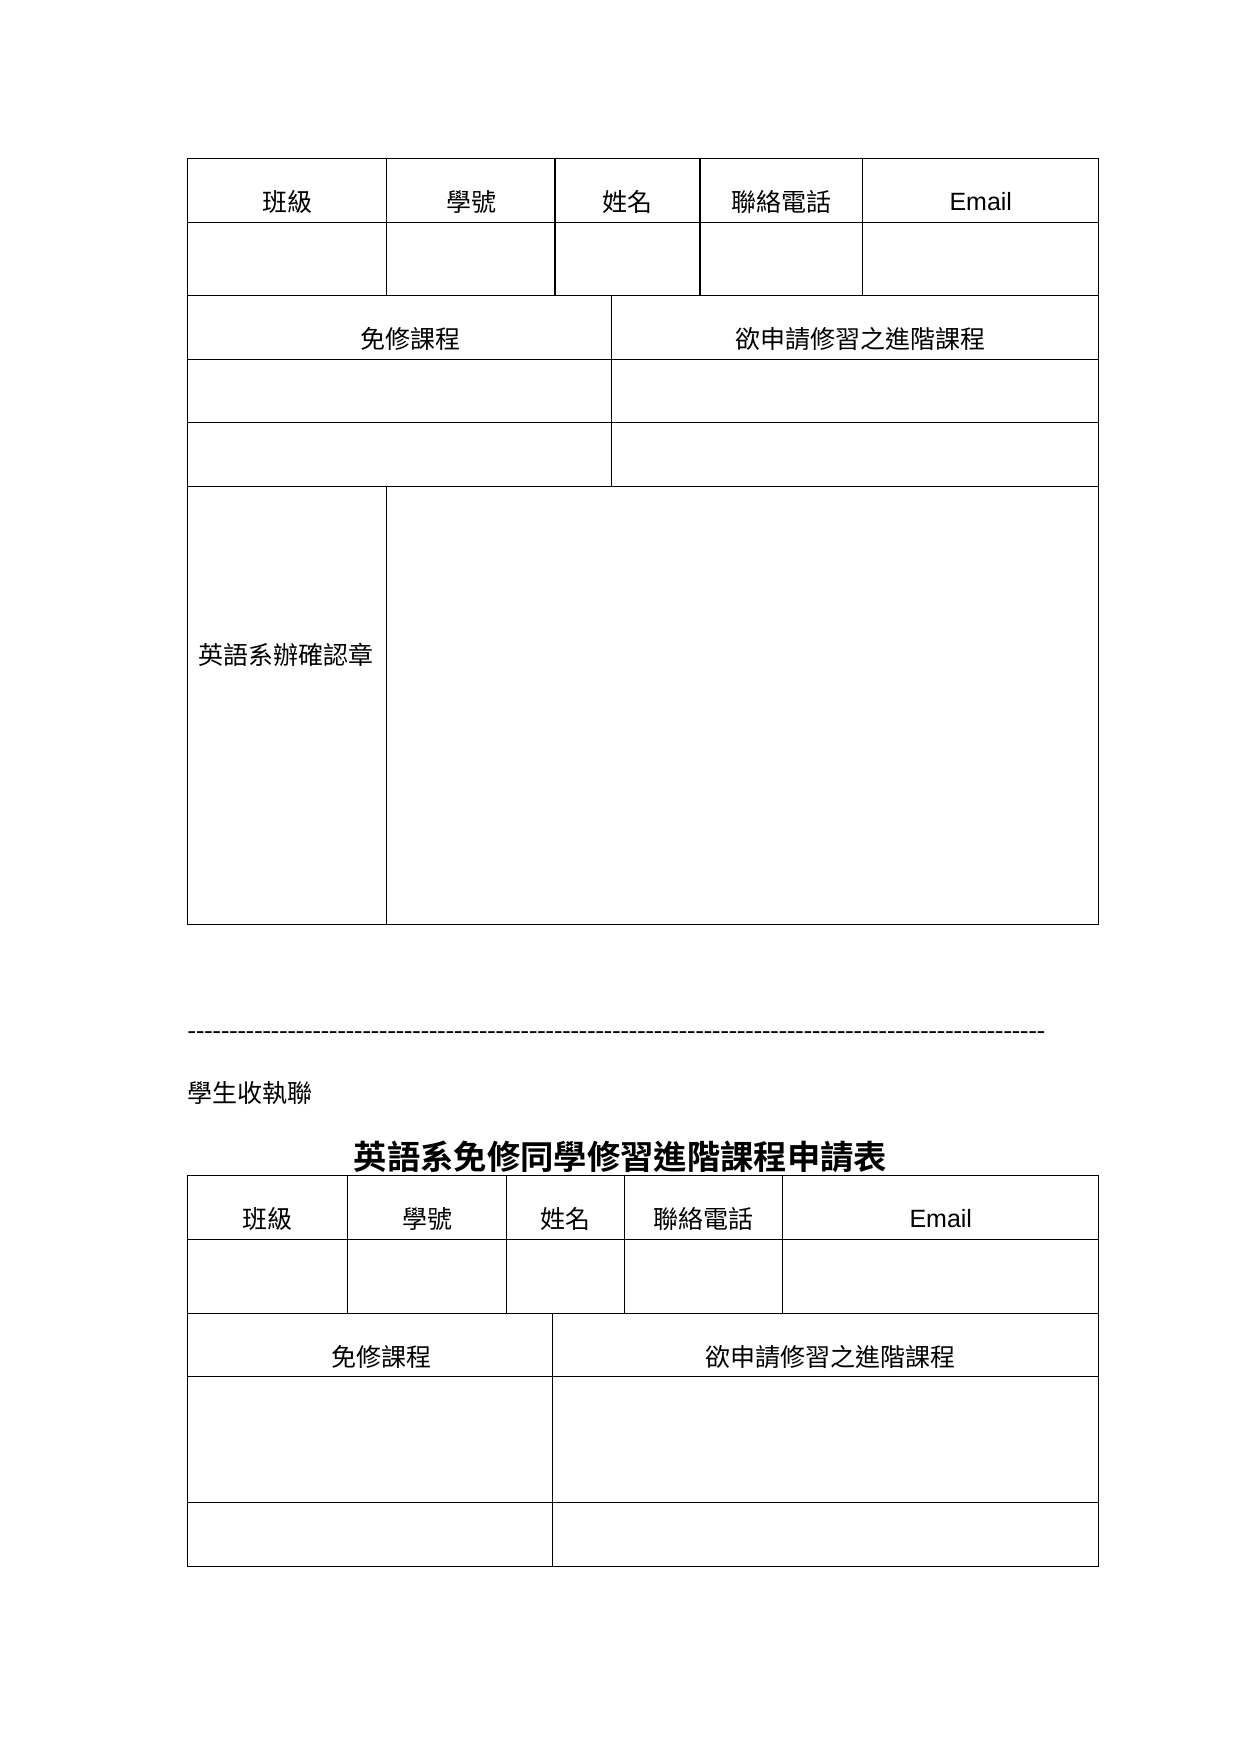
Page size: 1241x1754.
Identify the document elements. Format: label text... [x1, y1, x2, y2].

table_header 班級 [188, 159, 386, 222]
table_cell [625, 1240, 782, 1312]
table_header 姓名 [507, 1176, 624, 1239]
table_cell [507, 1240, 624, 1312]
table_header 學號 [348, 1176, 506, 1239]
table_cell [553, 1503, 1098, 1566]
table_header Email [783, 1176, 1098, 1239]
table_cell [863, 223, 1098, 295]
table_cell 欲申請修習之進階課程 [612, 296, 1098, 359]
table_cell 免修課程 [188, 1314, 552, 1376]
table_cell 免修課程 [188, 296, 611, 359]
table_cell [188, 423, 611, 486]
table_header 姓名 [556, 159, 699, 222]
table_header 班級 [188, 1176, 347, 1239]
table_cell [188, 360, 611, 422]
table_cell 欲申請修習之進階課程 [553, 1314, 1098, 1376]
text ------------------------------------------------------------------------------------------------------- [187, 988, 1053, 1050]
table_cell [188, 1377, 552, 1502]
table_header 學號 [387, 159, 554, 222]
table_header 聯絡電話 [701, 159, 862, 222]
table_cell [556, 223, 699, 295]
table_cell [612, 423, 1098, 486]
text 英語系免修同學修習進階課程申請表 [187, 1113, 1053, 1175]
table_cell [553, 1377, 1098, 1502]
text 學生收執聯 [187, 1050, 1053, 1113]
table_cell [612, 360, 1098, 422]
table_cell [387, 487, 1098, 924]
table_cell [701, 223, 862, 295]
table_cell [188, 223, 386, 295]
table_cell [387, 223, 554, 295]
table_cell [188, 1240, 347, 1312]
table_cell [188, 1503, 552, 1566]
table_cell 英語系辦確認章 [188, 487, 386, 924]
table_cell [783, 1240, 1098, 1312]
table_header Email [863, 159, 1098, 222]
table_header 聯絡電話 [625, 1176, 782, 1239]
table_cell [348, 1240, 506, 1312]
